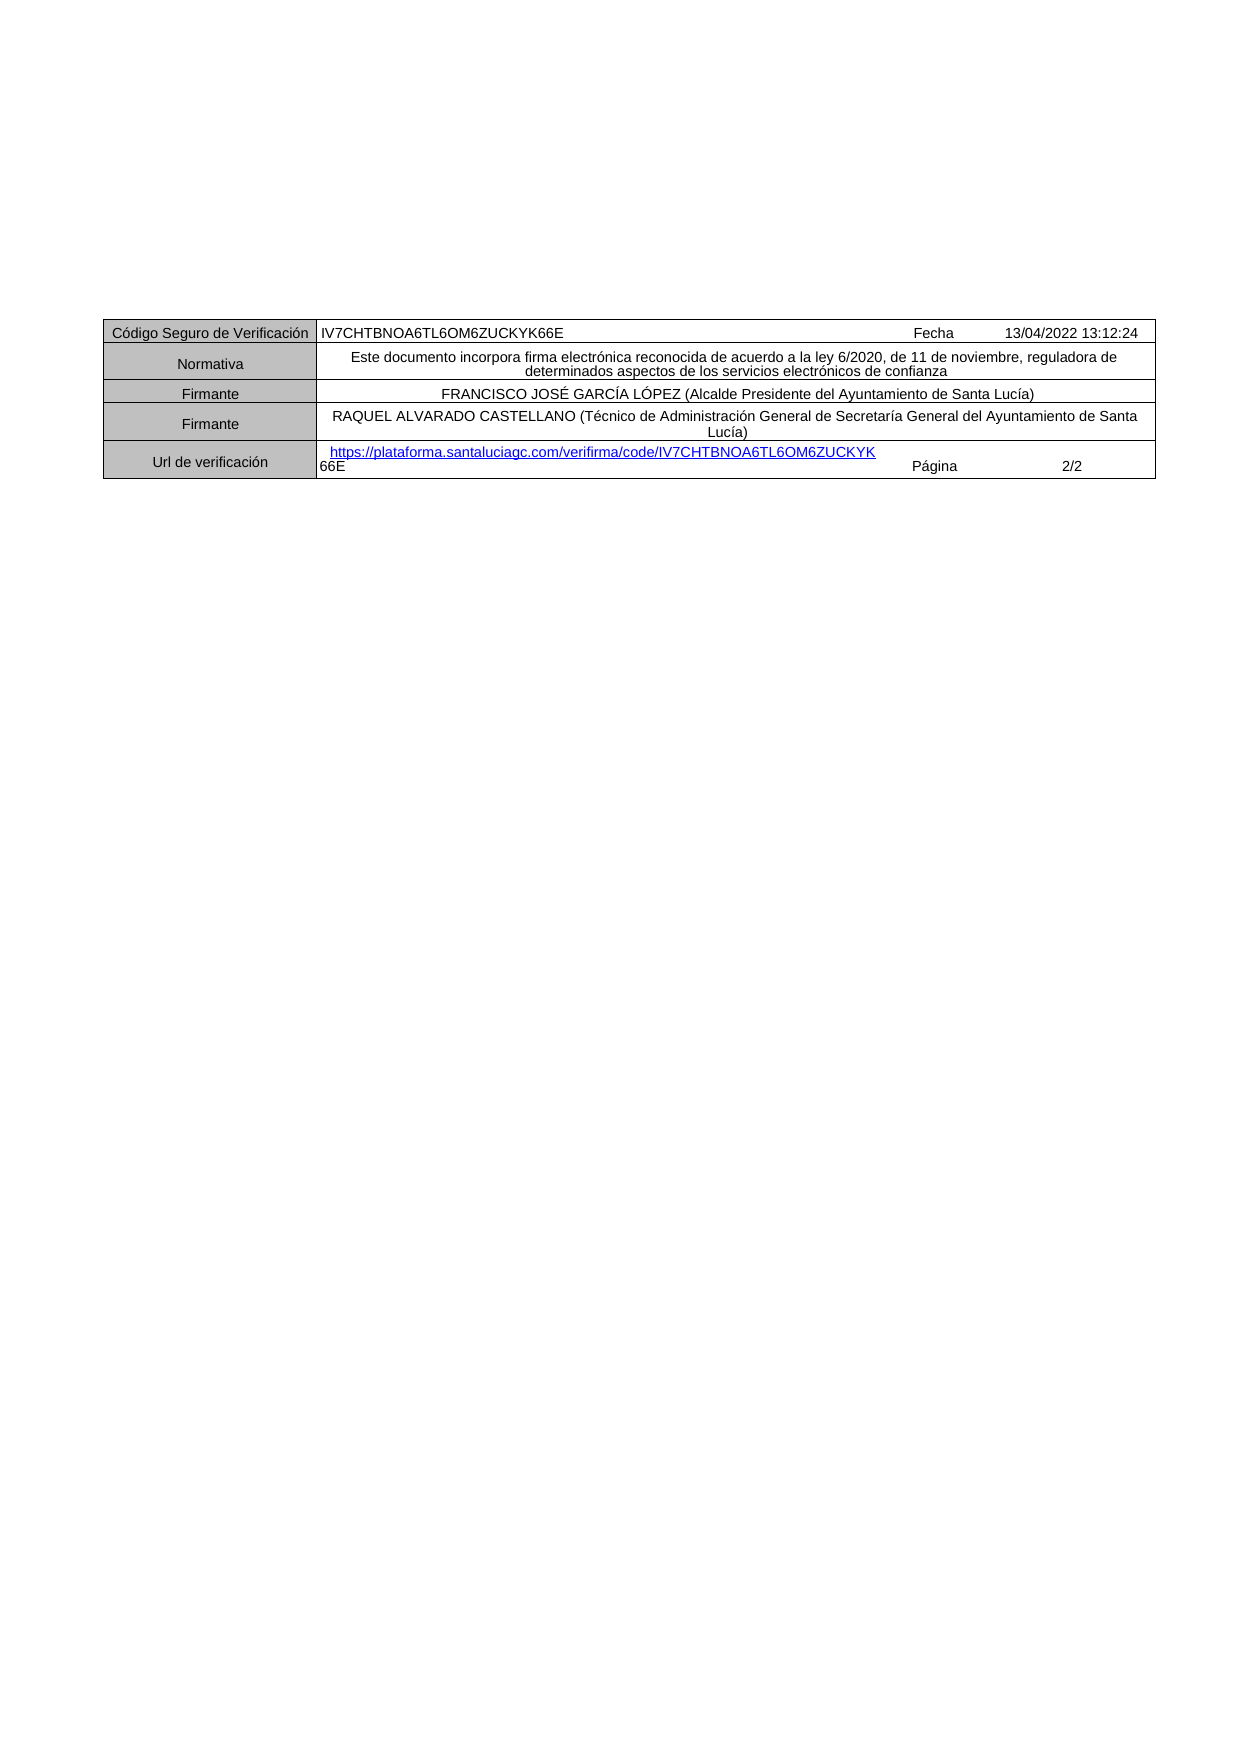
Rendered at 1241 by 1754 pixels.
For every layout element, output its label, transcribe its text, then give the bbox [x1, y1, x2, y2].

table_cell RAQUEL ALVARADO CASTELLANO (Técnico de Administración General de Secretaría General del Ayuntamiento de Santa Lucía) [317, 403, 1155, 440]
table_cell https://plataforma.santaluciagc.com/verifirma/code/IV7CHTBNOA6TL6OM6ZUCKYK 66E Página 2/2 [317, 441, 1155, 478]
table_cell Este documento incorpora firma electrónica reconocida de acuerdo a la ley 6/2020, de 11 de noviembre, reguladora de determinados aspectos de los servicios electrónicos de confianza [317, 343, 1155, 379]
table_cell Firmante [104, 403, 316, 440]
table_cell Firmante [104, 380, 316, 402]
table_cell FRANCISCO JOSÉ GARCÍA LÓPEZ (Alcalde Presidente del Ayuntamiento de Santa Lucía) [317, 380, 1155, 402]
table_header Código Seguro de Verificación [104, 320, 316, 342]
table_cell Normativa [104, 343, 316, 379]
table_header IV7CHTBNOA6TL6OM6ZUCKYK66E Fecha 13/04/2022 13:12:24 [317, 320, 1155, 342]
table_cell Url de verificación [104, 441, 316, 478]
